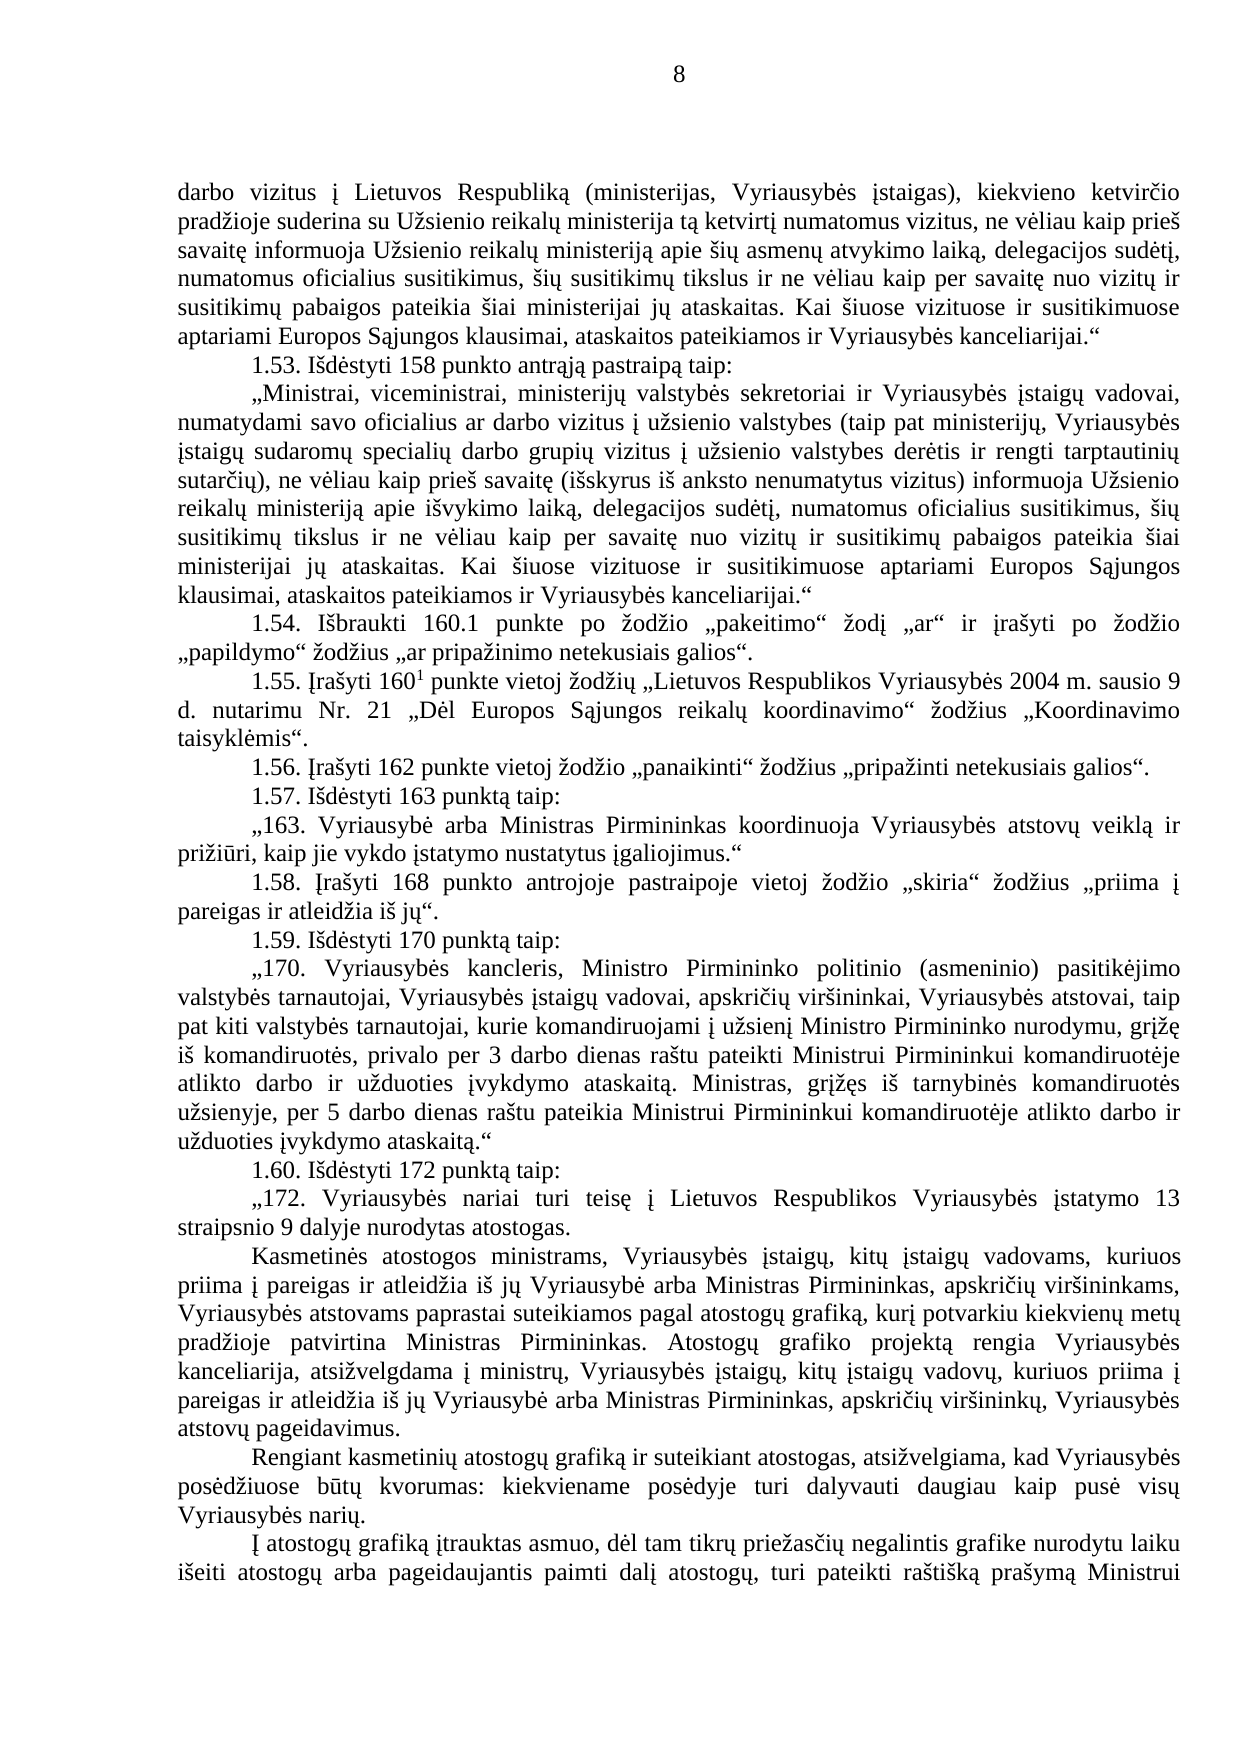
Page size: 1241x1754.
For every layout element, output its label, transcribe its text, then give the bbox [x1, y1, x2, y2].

text 1.56. Įrašyti 162 punkte vietoj žodžio „panaikinti“ žodžius „pripažinti netekusiais galios“. [177, 752, 1181, 781]
text „170. Vyriausybės kancleris, Ministro Pirmininko politinio (asmeninio) pasitikėjimo valstybės tarnautojai, Vyriausybės įstaigų vadovai, apskričių viršininkai, Vyriausybės atstovai, taip pat kiti valstybės tarnautojai, kurie komandiruojami į užsienį Ministro Pirmininko nurodymu, grįžę iš komandiruotės, privalo per 3 darbo dienas raštu pateikti Ministrui Pirmininkui komandiruotėje atlikto darbo ir užduoties įvykdymo ataskaitą. Ministras, grįžęs iš tarnybinės komandiruotės užsienyje, per 5 darbo dienas raštu pateikia Ministrui Pirmininkui komandiruotėje atlikto darbo ir užduoties įvykdymo ataskaitą.“ [177, 953, 1181, 1155]
text 1.60. Išdėstyti 172 punktą taip: [177, 1155, 1181, 1183]
text „163. Vyriausybė arba Ministras Pirmininkas koordinuoja Vyriausybės atstovų veiklą ir prižiūri, kaip jie vykdo įstatymo nustatytus įgaliojimus.“ [177, 810, 1181, 867]
text 1.58. Įrašyti 168 punkto antrojoje pastraipoje vietoj žodžio „skiria“ žodžius „priima į pareigas ir atleidžia iš jų“. [177, 867, 1181, 925]
text Į atostogų grafiką įtrauktas asmuo, dėl tam tikrų priežasčių negalintis grafike nurodytu laiku išeiti atostogų arba pageidaujantis paimti dalį atostogų, turi pateikti raštišką prašymą Ministrui [177, 1528, 1181, 1586]
text 1.54. Išbraukti 160.1 punkte po žodžio „pakeitimo“ žodį „ar“ ir įrašyti po žodžio „papildymo“ žodžius „ar pripažinimo netekusiais galios“. [177, 608, 1181, 666]
text Rengiant kasmetinių atostogų grafiką ir suteikiant atostogas, atsižvelgiama, kad Vyriausybės posėdžiuose būtų kvorumas: kiekviename posėdyje turi dalyvauti daugiau kaip pusė visų Vyriausybės narių. [177, 1442, 1181, 1528]
text Kasmetinės atostogos ministrams, Vyriausybės įstaigų, kitų įstaigų vadovams, kuriuos priima į pareigas ir atleidžia iš jų Vyriausybė arba Ministras Pirmininkas, apskričių viršininkams, Vyriausybės atstovams paprastai suteikiamos pagal atostogų grafiką, kurį potvarkiu kiekvienų metų pradžioje patvirtina Ministras Pirmininkas. Atostogų grafiko projektą rengia Vyriausybės kanceliarija, atsižvelgdama į ministrų, Vyriausybės įstaigų, kitų įstaigų vadovų, kuriuos priima į pareigas ir atleidžia iš jų Vyriausybė arba Ministras Pirmininkas, apskričių viršininkų, Vyriausybės atstovų pageidavimus. [177, 1241, 1181, 1442]
text 1.55. Įrašyti 1601 punkte vietoj žodžių „Lietuvos Respublikos Vyriausybės 2004 m. sausio 9 d. nutarimu Nr. 21 „Dėl Europos Sąjungos reikalų koordinavimo“ žodžius „Koordinavimo taisyklėmis“. [177, 666, 1181, 752]
text 1.53. Išdėstyti 158 punkto antrąją pastraipą taip: [177, 350, 1181, 378]
text darbo vizitus į Lietuvos Respubliką (ministerijas, Vyriausybės įstaigas), kiekvieno ketvirčio pradžioje suderina su Užsienio reikalų ministerija tą ketvirtį numatomus vizitus, ne vėliau kaip prieš savaitę informuoja Užsienio reikalų ministeriją apie šių asmenų atvykimo laiką, delegacijos sudėtį, numatomus oficialius susitikimus, šių susitikimų tikslus ir ne vėliau kaip per savaitę nuo vizitų ir susitikimų pabaigos pateikia šiai ministerijai jų ataskaitas. Kai šiuose vizituose ir susitikimuose aptariami Europos Sąjungos klausimai, ataskaitos pateikiamos ir Vyriausybės kanceliarijai.“ [177, 177, 1181, 350]
text 1.57. Išdėstyti 163 punktą taip: [177, 781, 1181, 810]
text 1.59. Išdėstyti 170 punktą taip: [177, 925, 1181, 953]
text „Ministrai, viceministrai, ministerijų valstybės sekretoriai ir Vyriausybės įstaigų vadovai, numatydami savo oficialius ar darbo vizitus į užsienio valstybes (taip pat ministerijų, Vyriausybės įstaigų sudaromų specialių darbo grupių vizitus į užsienio valstybes derėtis ir rengti tarptautinių sutarčių), ne vėliau kaip prieš savaitę (išskyrus iš anksto nenumatytus vizitus) informuoja Užsienio reikalų ministeriją apie išvykimo laiką, delegacijos sudėtį, numatomus oficialius susitikimus, šių susitikimų tikslus ir ne vėliau kaip per savaitę nuo vizitų ir susitikimų pabaigos pateikia šiai ministerijai jų ataskaitas. Kai šiuose vizituose ir susitikimuose aptariami Europos Sąjungos klausimai, ataskaitos pateikiamos ir Vyriausybės kanceliarijai.“ [177, 378, 1181, 608]
text „172. Vyriausybės nariai turi teisę į Lietuvos Respublikos Vyriausybės įstatymo 13 straipsnio 9 dalyje nurodytas atostogas. [177, 1183, 1181, 1241]
